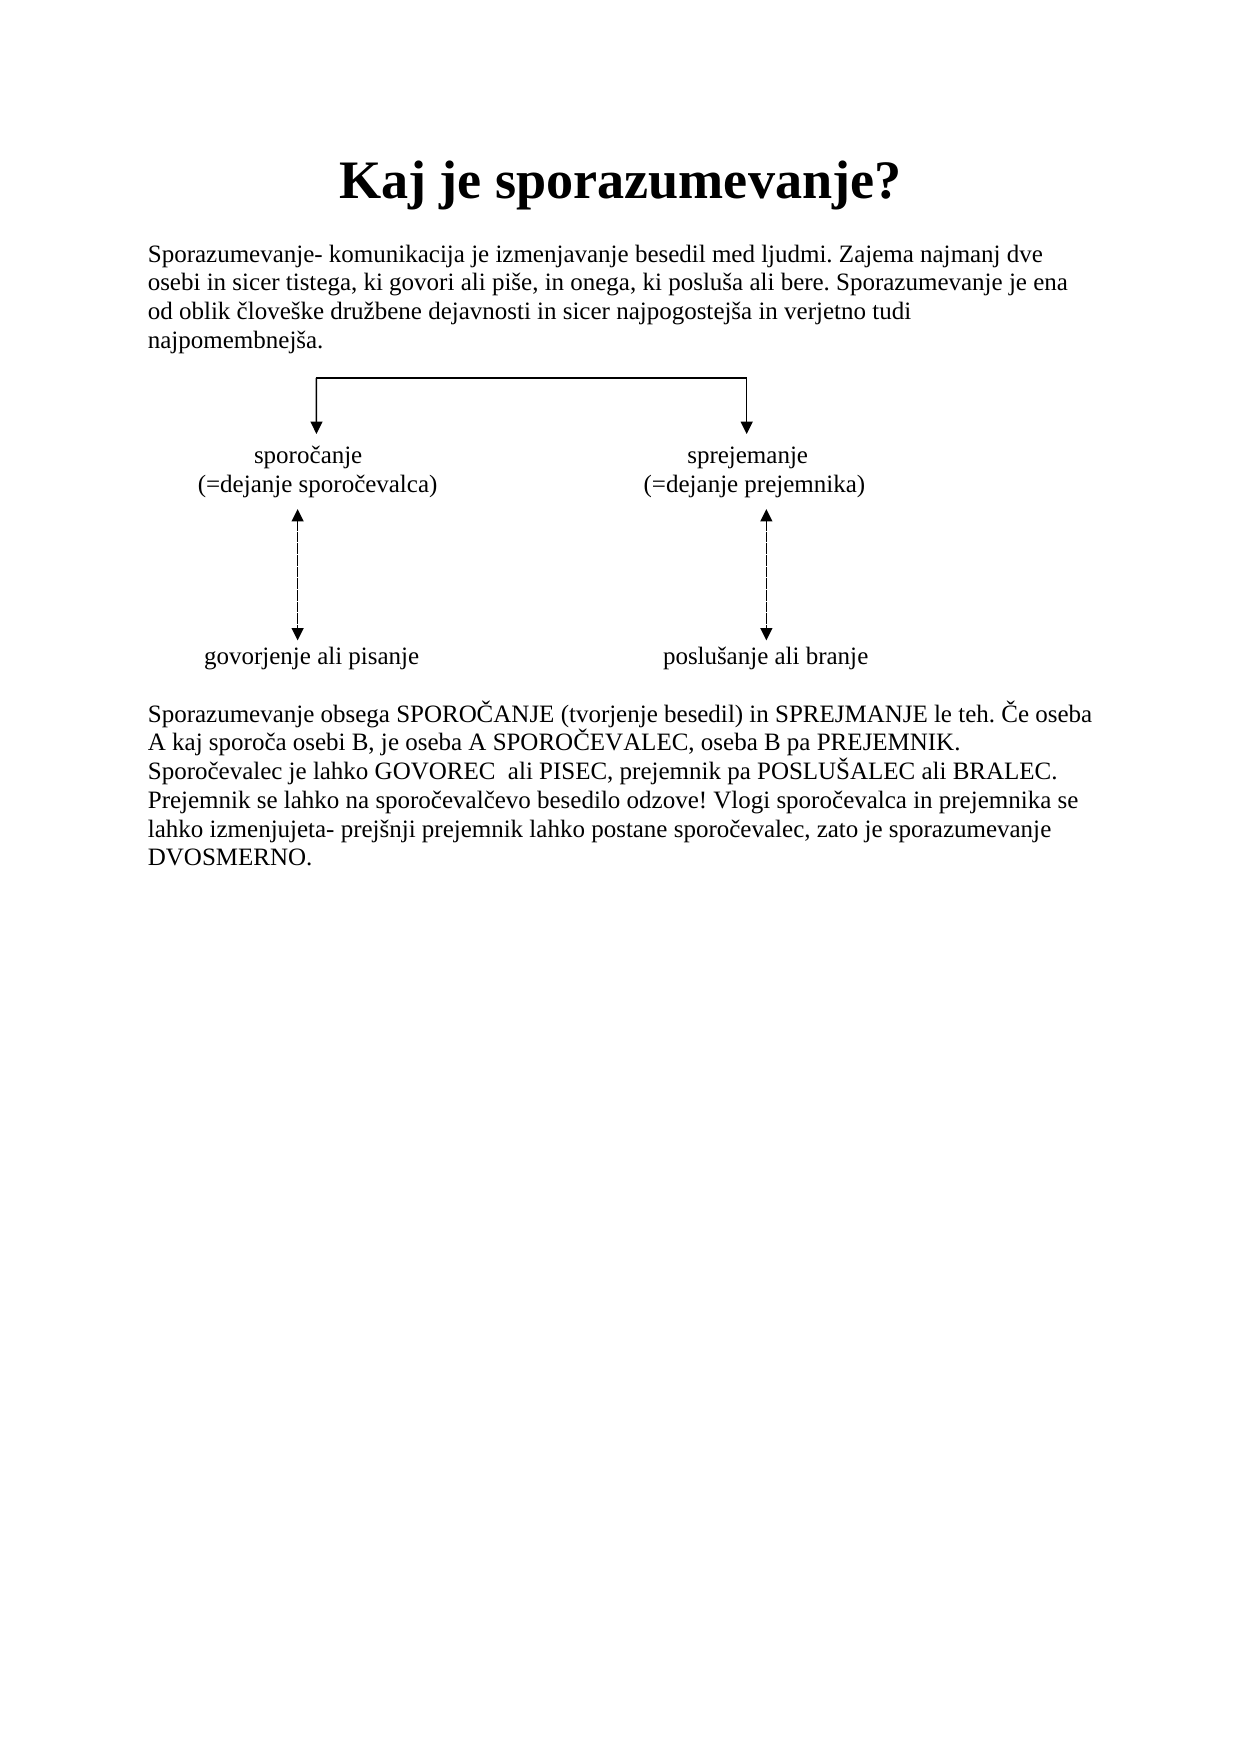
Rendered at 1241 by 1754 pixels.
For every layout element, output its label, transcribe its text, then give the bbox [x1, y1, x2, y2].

text (=dejanje sporočevalca) (=dejanje prejemnika) [148, 469, 1093, 497]
text Sporazumevanje obsega SPOROČANJE (tvorjenje besedil) in SPREJMANJE le teh. Če oseba A kaj sporoča osebi B, je oseba A SPOROČEVALEC, oseba B pa PREJEMNIK. Sporočevalec je lahko GOVOREC ali PISEC, prejemnik pa POSLUŠALEC ali BRALEC. [148, 699, 1093, 785]
text Prejemnik se lahko na sporočevalčevo besedilo odzove! Vlogi sporočevalca in prejemnika se lahko izmenjujeta- prejšnji prejemnik lahko postane sporočevalec, zato je sporazumevanje DVOSMERNO. [148, 785, 1093, 871]
text Sporazumevanje- komunikacija je izmenjavanje besedil med ljudmi. Zajema najmanj dve osebi in sicer tistega, ki govori ali piše, in onega, ki posluša ali bere. Sporazumevanje je ena od oblik človeške družbene dejavnosti in sicer najpogostejša in verjetno tudi najpomembnejša. [148, 239, 1093, 354]
text Kaj je sporazumevanje? [148, 148, 1093, 210]
text sporočanje sprejemanje [148, 440, 1093, 469]
text govorjenje ali pisanje poslušanje ali branje [148, 641, 1093, 670]
